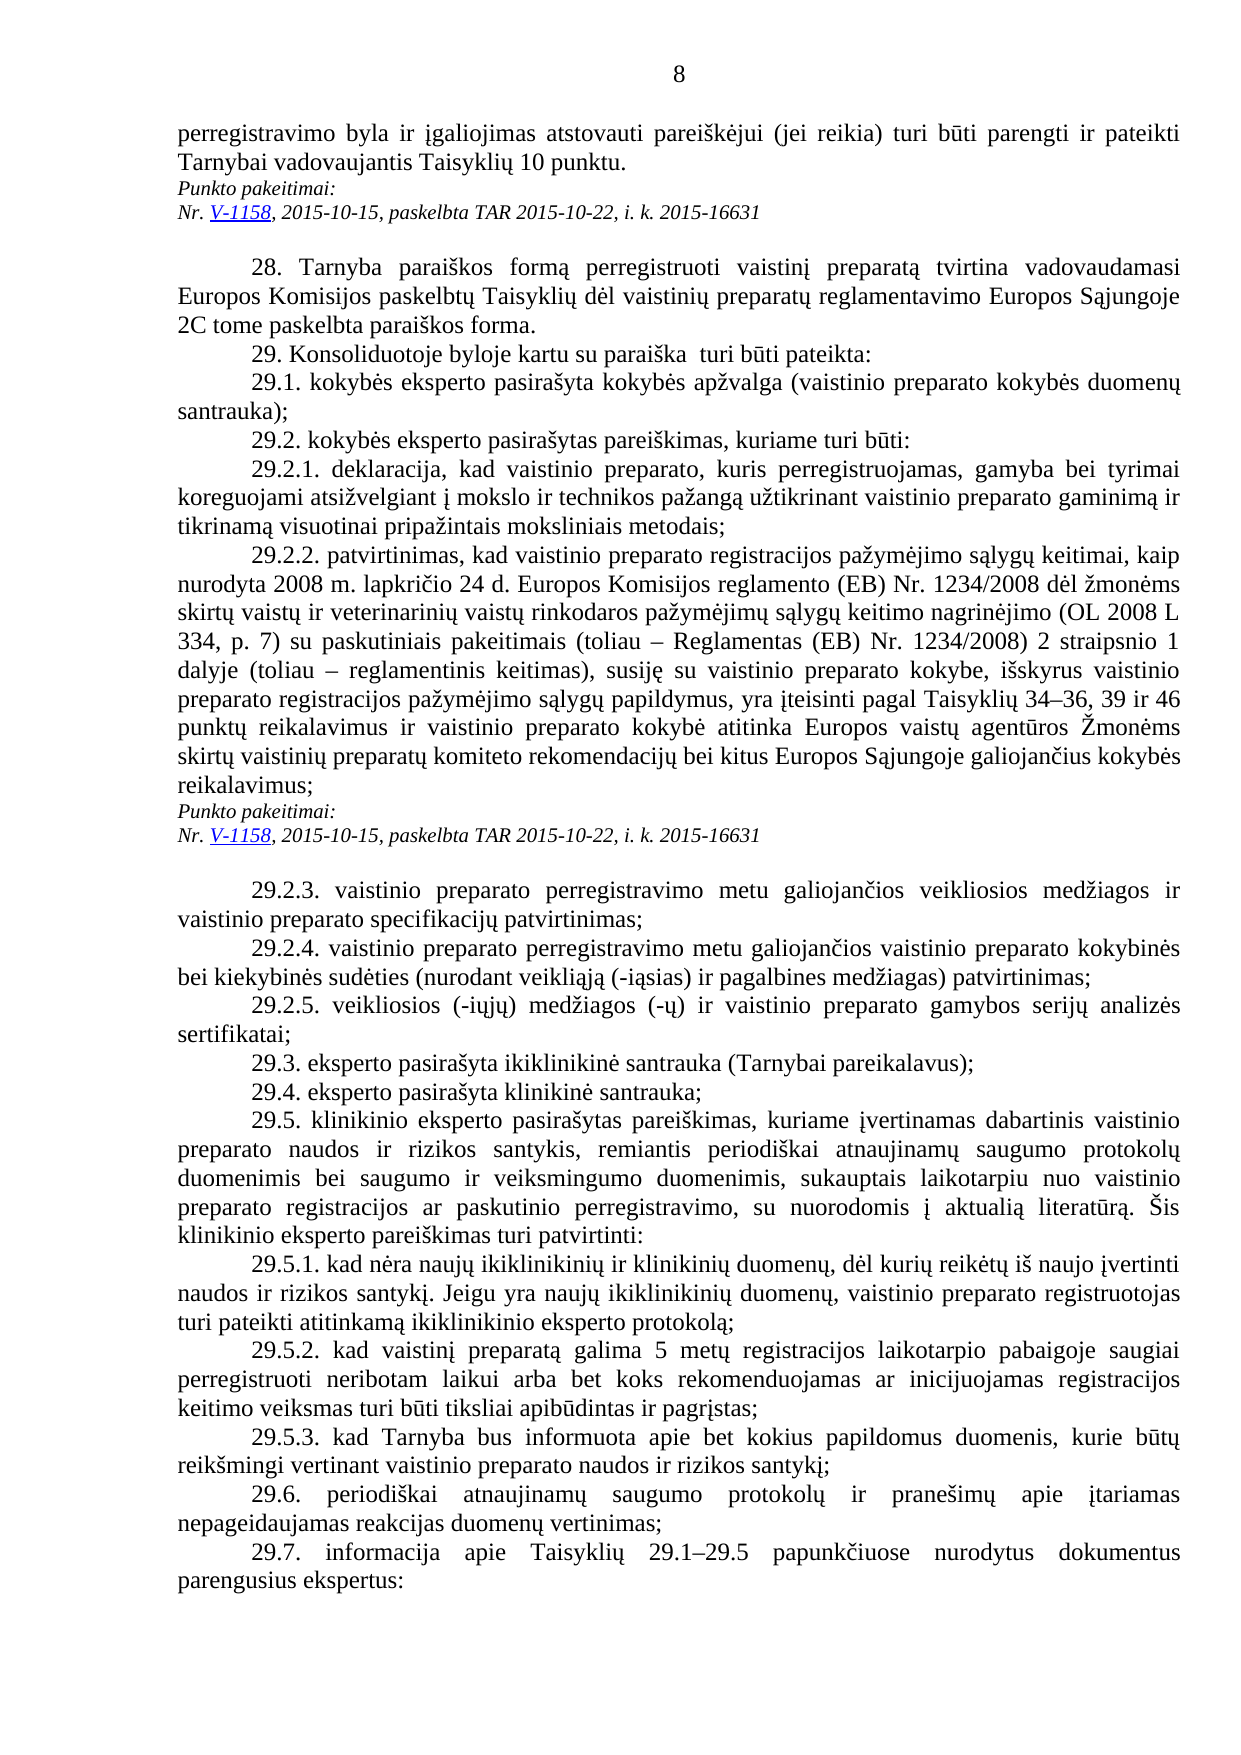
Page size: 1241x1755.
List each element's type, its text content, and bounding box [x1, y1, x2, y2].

text 29.4. eksperto pasirašyta klinikinė santrauka; [177, 1077, 1181, 1106]
text 29.2.4. vaistinio preparato perregistravimo metu galiojančios vaistinio preparato kokybinės bei kiekybinės sudėties (nurodant veikliąją (-iąsias) ir pagalbines medžiagas) patvirtinimas; [177, 933, 1181, 991]
text 29. Konsoliduotoje byloje kartu su paraiška turi būti pateikta: [177, 339, 1181, 367]
text 29.5.2. kad vaistinį preparatą galima 5 metų registracijos laikotarpio pabaigoje saugiai perregistruoti neribotam laikui arba bet koks rekomenduojamas ar inicijuojamas registracijos keitimo veiksmas turi būti tiksliai apibūdintas ir pagrįstas; [177, 1336, 1181, 1422]
text 28. Tarnyba paraiškos formą perregistruoti vaistinį preparatą tvirtina vadovaudamasi Europos Komisijos paskelbtų Taisyklių dėl vaistinių preparatų reglamentavimo Europos Sąjungoje 2C tome paskelbta paraiškos forma. [177, 252, 1181, 339]
text 29.5. klinikinio eksperto pasirašytas pareiškimas, kuriame įvertinamas dabartinis vaistinio preparato naudos ir rizikos santykis, remiantis periodiškai atnaujinamų saugumo protokolų duomenimis bei saugumo ir veiksmingumo duomenimis, sukauptais laikotarpiu nuo vaistinio preparato registracijos ar paskutinio perregistravimo, su nuorodomis į aktualią literatūrą. Šis klinikinio eksperto pareiškimas turi patvirtinti: [177, 1106, 1181, 1249]
text Punkto pakeitimai: [177, 799, 1181, 823]
text Nr. V-1158, 2015-10-15, paskelbta TAR 2015-10-22, i. k. 2015-16631 [177, 823, 1181, 847]
text 29.2.1. deklaracija, kad vaistinio preparato, kuris perregistruojamas, gamyba bei tyrimai koreguojami atsižvelgiant į mokslo ir technikos pažangą užtikrinant vaistinio preparato gaminimą ir tikrinamą visuotinai pripažintais moksliniais metodais; [177, 454, 1181, 540]
text 29.3. eksperto pasirašyta ikiklinikinė santrauka (Tarnybai pareikalavus); [177, 1048, 1181, 1077]
text 29.2.2. patvirtinimas, kad vaistinio preparato registracijos pažymėjimo sąlygų keitimai, kaip nurodyta 2008 m. lapkričio 24 d. Europos Komisijos reglamento (EB) Nr. 1234/2008 dėl žmonėms skirtų vaistų ir veterinarinių vaistų rinkodaros pažymėjimų sąlygų keitimo nagrinėjimo (OL 2008 L 334, p. 7) su paskutiniais pakeitimais (toliau – Reglamentas (EB) Nr. 1234/2008) 2 straipsnio 1 dalyje (toliau – reglamentinis keitimas), susiję su vaistinio preparato kokybe, išskyrus vaistinio preparato registracijos pažymėjimo sąlygų papildymus, yra įteisinti pagal Taisyklių 34–36, 39 ir 46 punktų reikalavimus ir vaistinio preparato kokybė atitinka Europos vaistų agentūros Žmonėms skirtų vaistinių preparatų komiteto rekomendacijų bei kitus Europos Sąjungoje galiojančius kokybės reikalavimus; [177, 540, 1181, 799]
text 29.2.5. veikliosios (-iųjų) medžiagos (-ų) ir vaistinio preparato gamybos serijų analizės sertifikatai; [177, 991, 1181, 1048]
text 29.2. kokybės eksperto pasirašytas pareiškimas, kuriame turi būti: [177, 425, 1181, 454]
text 29.2.3. vaistinio preparato perregistravimo metu galiojančios veikliosios medžiagos ir vaistinio preparato specifikacijų patvirtinimas; [177, 876, 1181, 933]
text Punkto pakeitimai: [177, 176, 1181, 200]
text 29.1. kokybės eksperto pasirašyta kokybės apžvalga (vaistinio preparato kokybės duomenų santrauka); [177, 367, 1181, 425]
text 29.5.1. kad nėra naujų ikiklinikinių ir klinikinių duomenų, dėl kurių reikėtų iš naujo įvertinti naudos ir rizikos santykį. Jeigu yra naujų ikiklinikinių duomenų, vaistinio preparato registruotojas turi pateikti atitinkamą ikiklinikinio eksperto protokolą; [177, 1249, 1181, 1336]
text 29.6. periodiškai atnaujinamų saugumo protokolų ir pranešimų apie įtariamas nepageidaujamas reakcijas duomenų vertinimas; [177, 1479, 1181, 1537]
text perregistravimo byla ir įgaliojimas atstovauti pareiškėjui (jei reikia) turi būti parengti ir pateikti Tarnybai vadovaujantis Taisyklių 10 punktu. [177, 118, 1181, 176]
text 29.7. informacija apie Taisyklių 29.1–29.5 papunkčiuose nurodytus dokumentus parengusius ekspertus: [177, 1537, 1181, 1594]
text 29.5.3. kad Tarnyba bus informuota apie bet kokius papildomus duomenis, kurie būtų reikšmingi vertinant vaistinio preparato naudos ir rizikos santykį; [177, 1422, 1181, 1479]
text Nr. V-1158, 2015-10-15, paskelbta TAR 2015-10-22, i. k. 2015-16631 [177, 200, 1181, 224]
